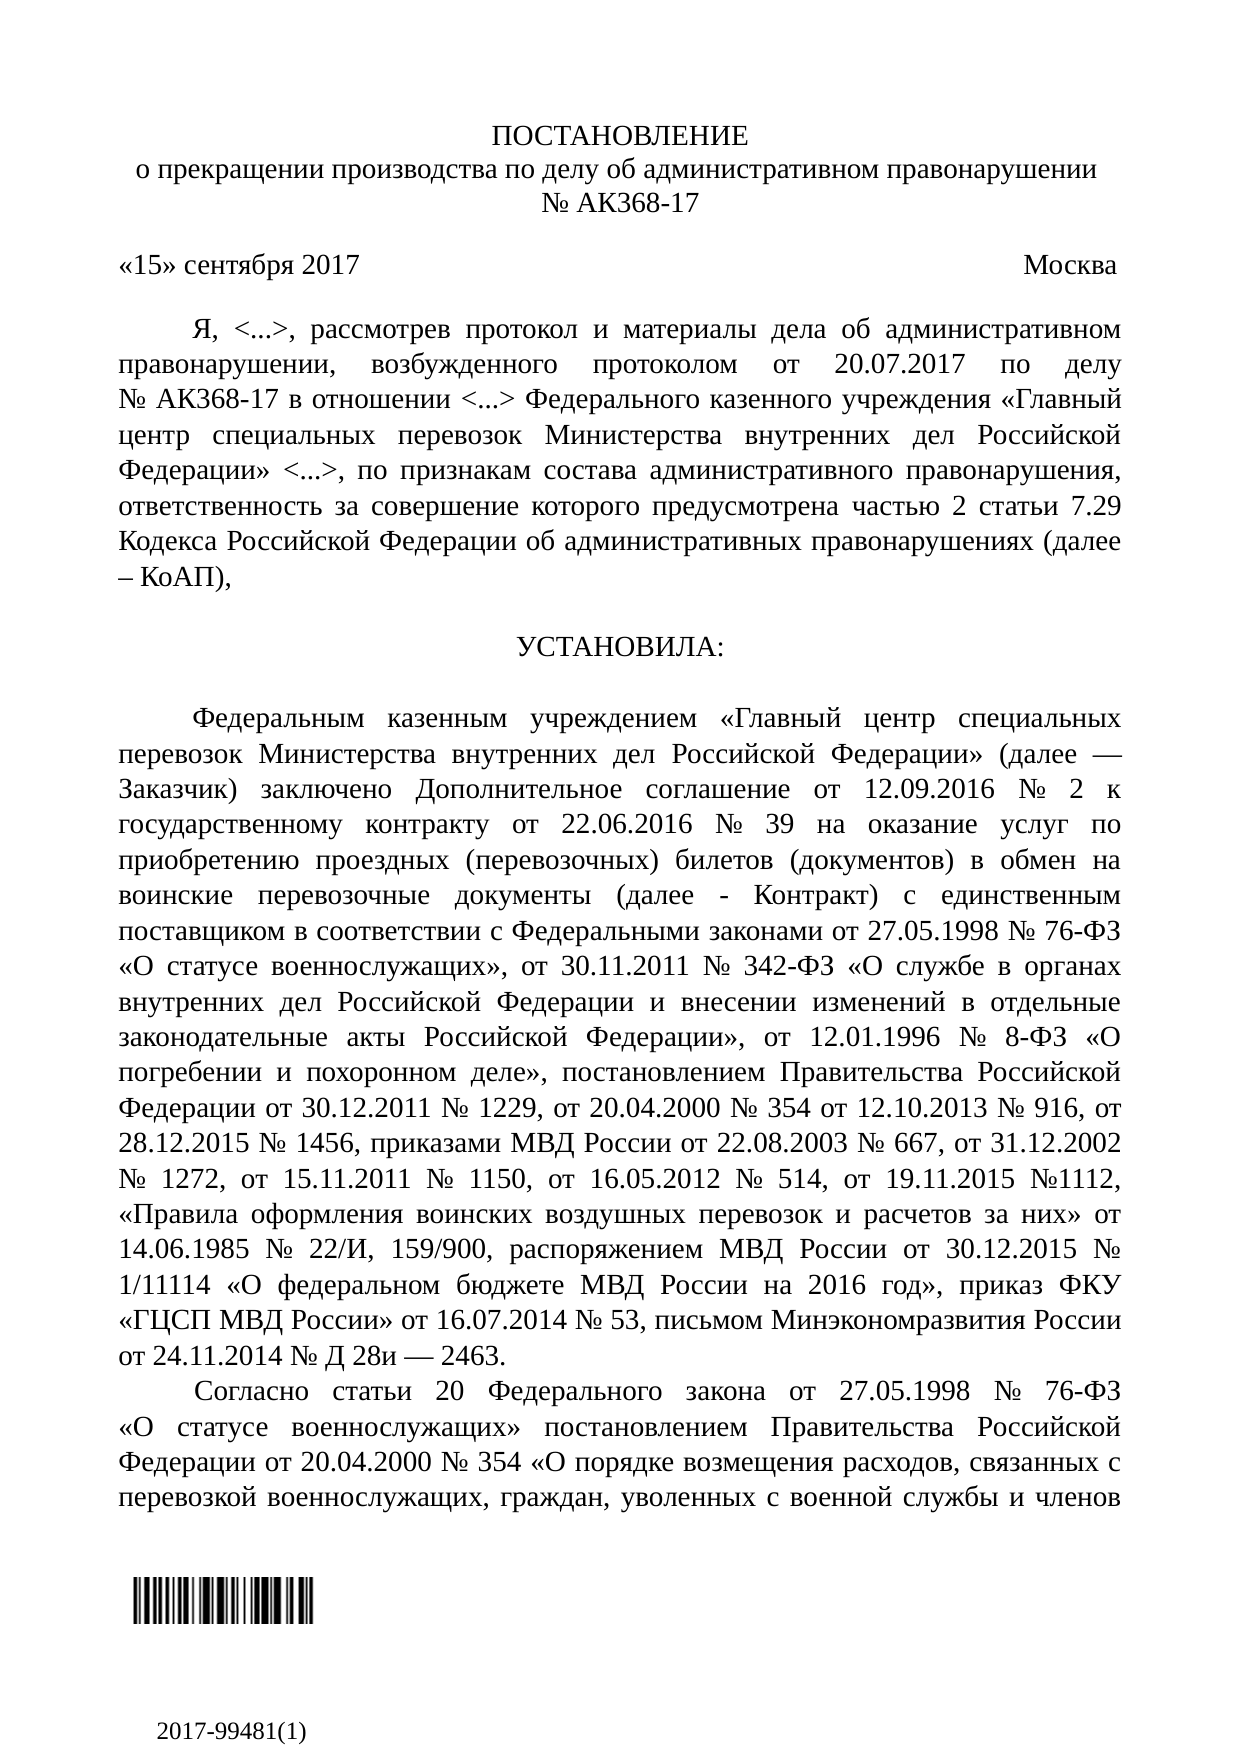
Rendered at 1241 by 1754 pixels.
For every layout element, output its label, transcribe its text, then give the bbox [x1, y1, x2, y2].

text № АК368-17 [118, 185, 1122, 219]
text ПОСТАНОВЛЕНИЕ [118, 118, 1122, 152]
text «15» сентября 2017 Москва [118, 247, 1122, 281]
text УСТАНОВИЛА: [118, 628, 1122, 664]
picture [118, 1577, 331, 1624]
text Согласно статьи 20 Федерального закона от 27.05.1998 № 76-ФЗ «О статусе военнослужащих» постановлением Правительства Российской Федерации от 20.04.2000 № 354 «О порядке возмещения расходов, связанных с перевозкой военнослужащих, граждан, уволенных с военной службы и членов [118, 1372, 1122, 1514]
text Я, <...>, рассмотрев протокол и материалы дела об административном правонарушении, возбужденного протоколом от 20.07.2017 по делу № АК368-17 в отношении <...> Федерального казенного учреждения «Главный центр специальных перевозок Министерства внутренних дел Российской Федерации» <...>, по признакам состава административного правонарушения, ответственность за совершение которого предусмотрена частью 2 статьи 7.29 Кодекса Российской Федерации об административных правонарушениях (далее – КоАП), [118, 310, 1122, 593]
text о прекращении производства по делу об административном правонарушении [118, 152, 1122, 185]
text Федеральным казенным учреждением «Главный центр специальных перевозок Министерства внутренних дел Российской Федерации» (далее — Заказчик) заключено Дополнительное соглашение от 12.09.2016 № 2 к государственному контракту от 22.06.2016 № 39 на оказание услуг по приобретению проездных (перевозочных) билетов (документов) в обмен на воинские перевозочные документы (далее - Контракт) с единственным поставщиком в соответствии с Федеральными законами от 27.05.1998 № 76-ФЗ «О статусе военнослужащих», от 30.11.2011 № 342-ФЗ «О службе в органах внутренних дел Российской Федерации и внесении изменений в отдельные законодательные акты Российской Федерации», от 12.01.1996 № 8-ФЗ «О погребении и похоронном деле», постановлением Правительства Российской Федерации от 30.12.2011 № 1229, от 20.04.2000 № 354 от 12.10.2013 № 916, от 28.12.2015 № 1456, приказами МВД России от 22.08.2003 № 667, от 31.12.2002 № 1272, от 15.11.2011 № 1150, от 16.05.2012 № 514, от 19.11.2015 №1112, «Правила оформления воинских воздушных перевозок и расчетов за них» от 14.06.1985 № 22/И, 159/900, распоряжением МВД России от 30.12.2015 № 1/11114 «О федеральном бюджете МВД России на 2016 год», приказ ФКУ «ГЦСП МВД России» от 16.07.2014 № 53, письмом Минэкономразвития России от 24.11.2014 № Д 28и — 2463. [118, 699, 1122, 1372]
